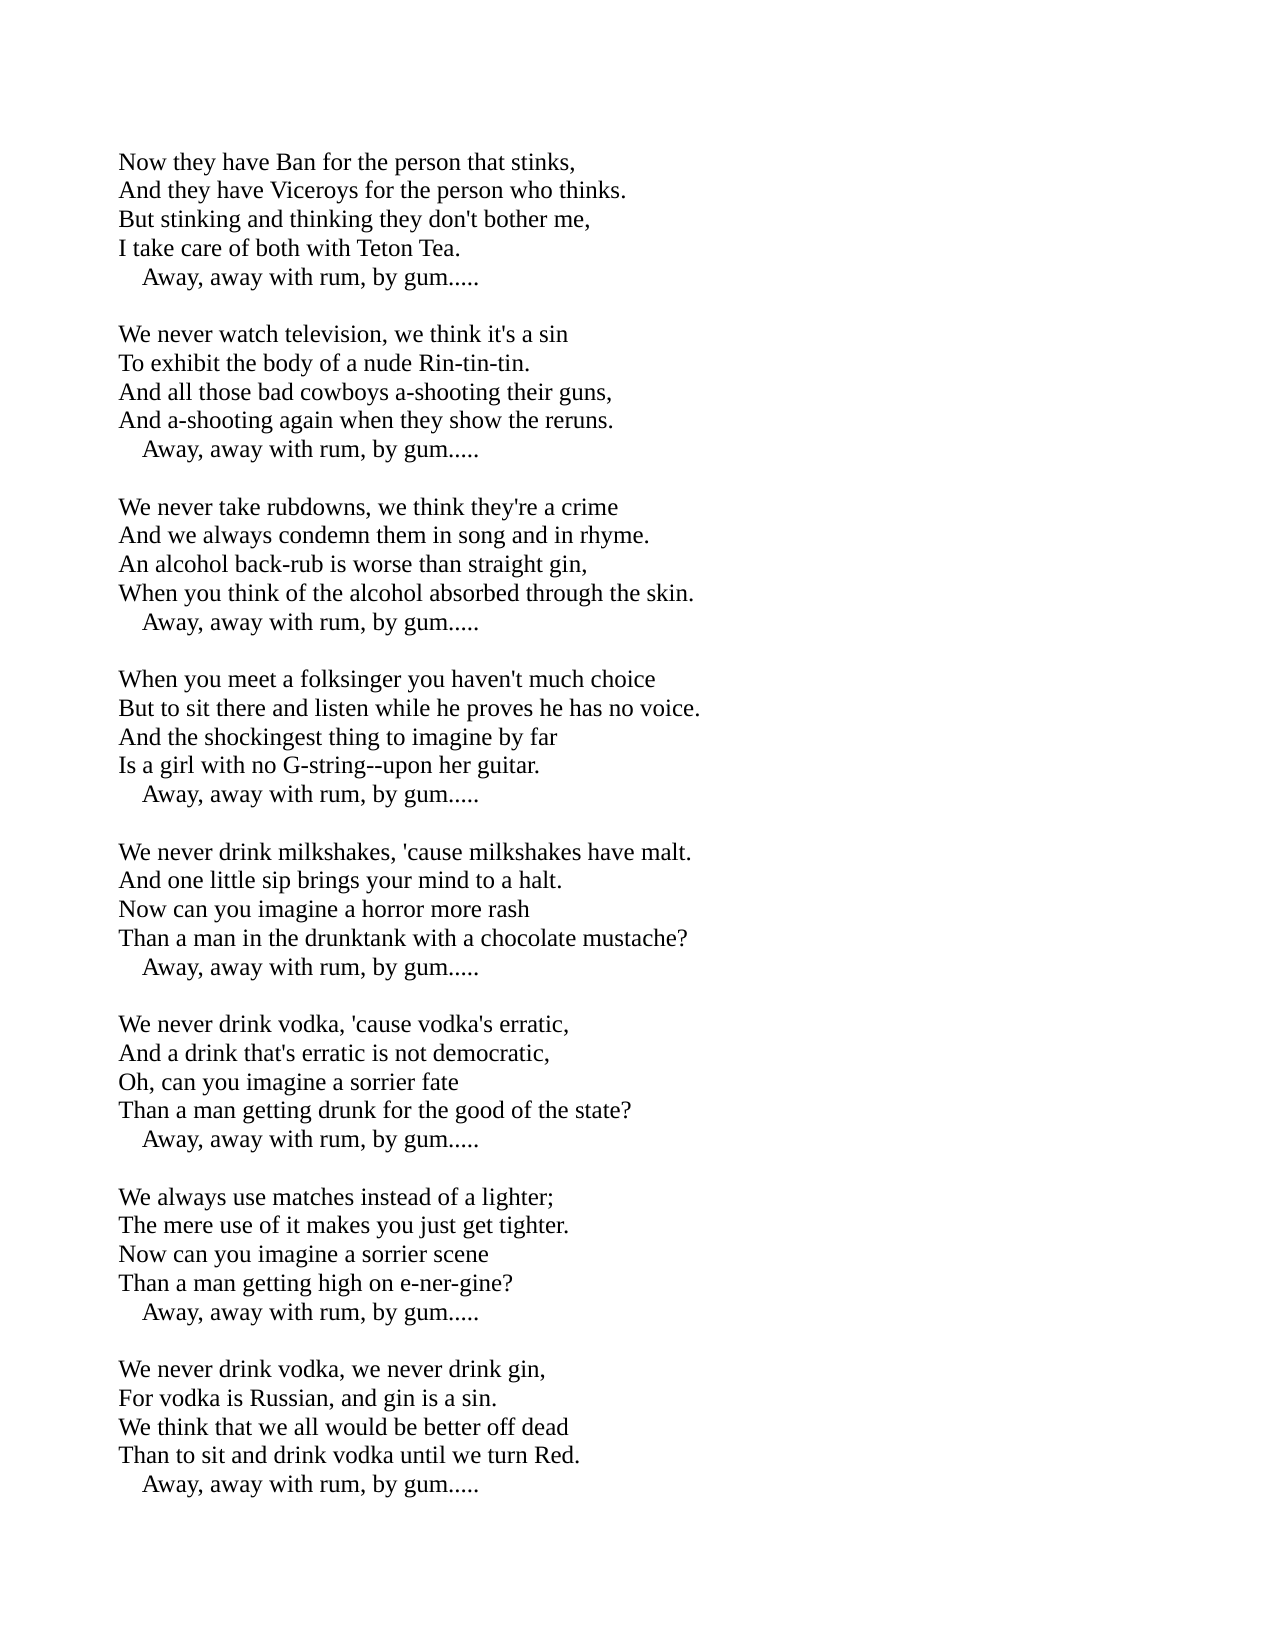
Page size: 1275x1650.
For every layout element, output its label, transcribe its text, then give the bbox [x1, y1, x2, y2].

text Away, away with rum, by gum..... [118, 607, 1157, 636]
text Than a man in the drunktank with a chocolate mustache? [118, 923, 1157, 952]
text For vodka is Russian, and gin is a sin. [118, 1383, 1157, 1412]
text Away, away with rum, by gum..... [118, 1469, 1157, 1498]
text I take care of both with Teton Tea. [118, 233, 1157, 262]
text When you think of the alcohol absorbed through the skin. [118, 578, 1157, 607]
text Than to sit and drink vodka until we turn Red. [118, 1441, 1157, 1469]
text We think that we all would be better off dead [118, 1412, 1157, 1441]
text And a drink that's erratic is not democratic, [118, 1038, 1157, 1067]
text Away, away with rum, by gum..... [118, 952, 1157, 981]
text We never drink vodka, we never drink gin, [118, 1354, 1157, 1383]
text We never drink vodka, 'cause vodka's erratic, [118, 1009, 1157, 1038]
text Than a man getting high on e-ner-gine? [118, 1268, 1157, 1297]
text Away, away with rum, by gum..... [118, 434, 1157, 463]
text Now they have Ban for the person that stinks, [118, 147, 1157, 176]
text When you meet a folksinger you haven't much choice [118, 664, 1157, 693]
text And one little sip brings your mind to a halt. [118, 866, 1157, 894]
text The mere use of it makes you just get tighter. [118, 1211, 1157, 1239]
text Now can you imagine a horror more rash [118, 894, 1157, 923]
text Away, away with rum, by gum..... [118, 262, 1157, 291]
text Is a girl with no G-string--upon her guitar. [118, 751, 1157, 779]
text But stinking and thinking they don't bother me, [118, 204, 1157, 233]
text Oh, can you imagine a sorrier fate [118, 1067, 1157, 1096]
text We never drink milkshakes, 'cause milkshakes have malt. [118, 837, 1157, 866]
text Than a man getting drunk for the good of the state? [118, 1096, 1157, 1124]
text And the shockingest thing to imagine by far [118, 722, 1157, 751]
text And they have Viceroys for the person who thinks. [118, 176, 1157, 204]
text We never take rubdowns, we think they're a crime [118, 492, 1157, 521]
text But to sit there and listen while he proves he has no voice. [118, 693, 1157, 722]
text Away, away with rum, by gum..... [118, 1297, 1157, 1326]
text And we always condemn them in song and in rhyme. [118, 521, 1157, 549]
text Away, away with rum, by gum..... [118, 1124, 1157, 1153]
text We always use matches instead of a lighter; [118, 1182, 1157, 1211]
text Away, away with rum, by gum..... [118, 779, 1157, 808]
text And a-shooting again when they show the reruns. [118, 406, 1157, 434]
text An alcohol back-rub is worse than straight gin, [118, 549, 1157, 578]
text And all those bad cowboys a-shooting their guns, [118, 377, 1157, 406]
text To exhibit the body of a nude Rin-tin-tin. [118, 348, 1157, 377]
text Now can you imagine a sorrier scene [118, 1239, 1157, 1268]
text We never watch television, we think it's a sin [118, 319, 1157, 348]
